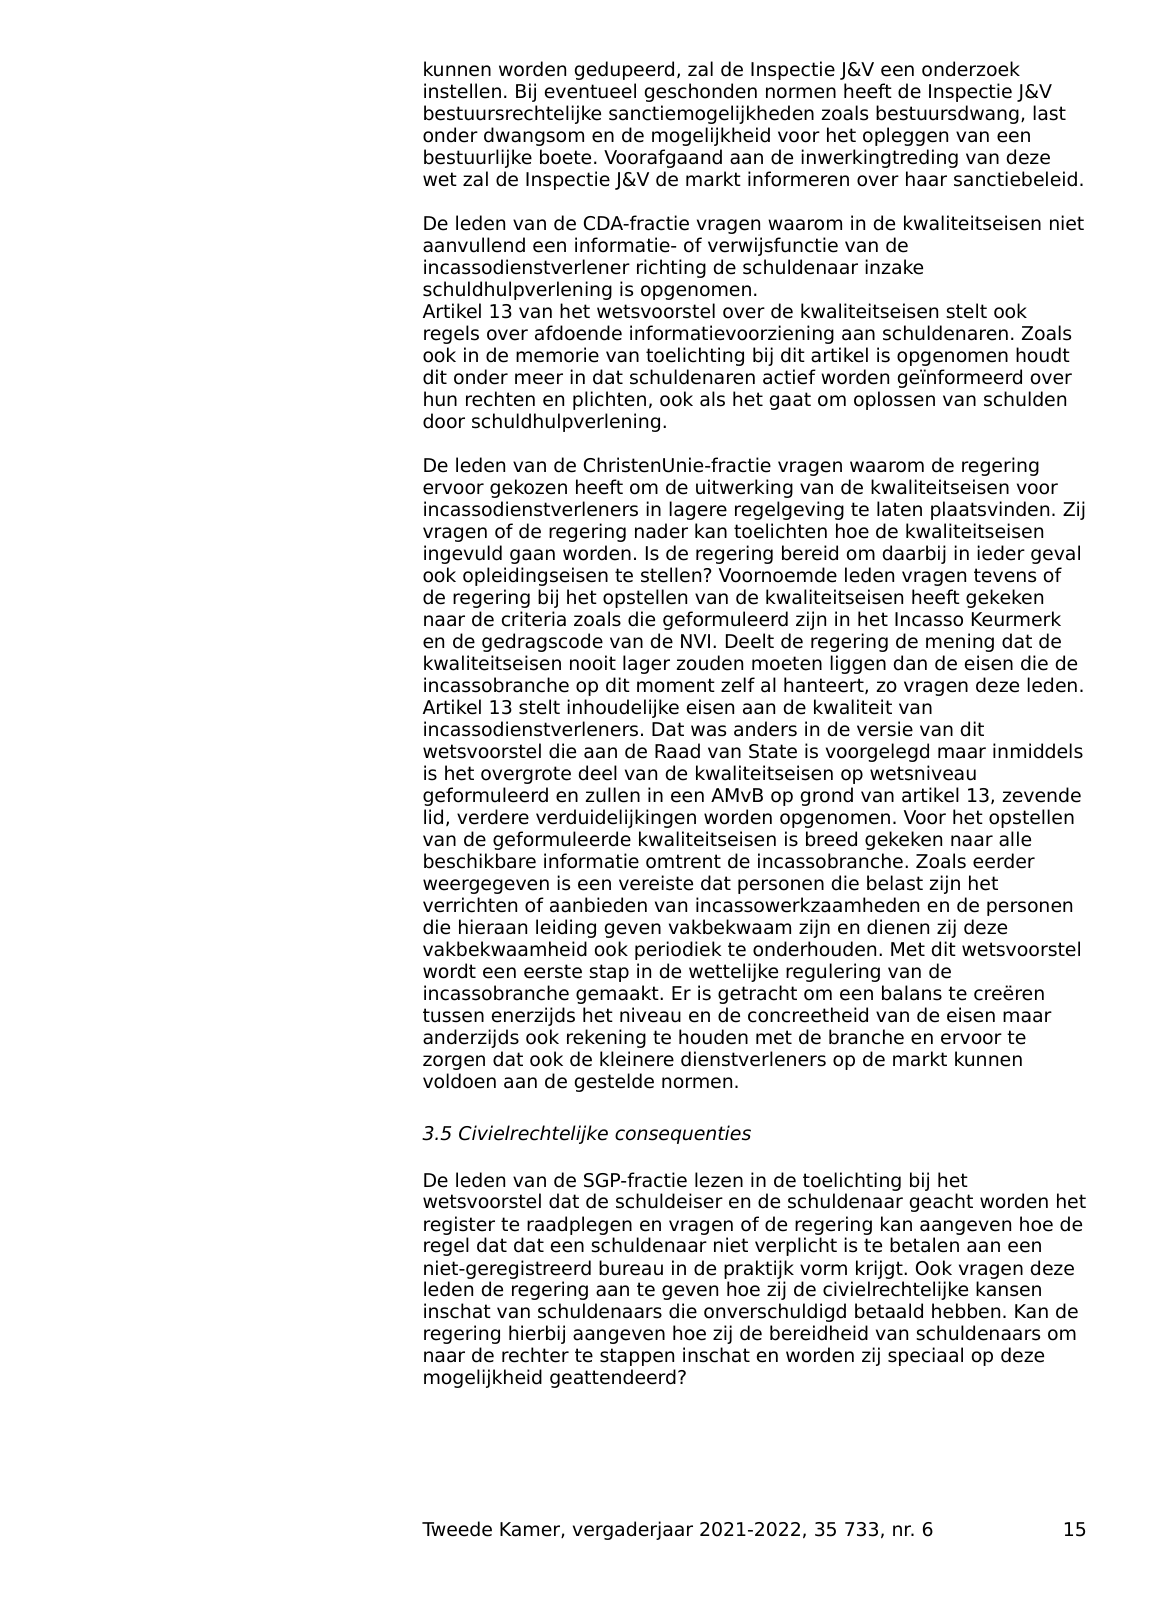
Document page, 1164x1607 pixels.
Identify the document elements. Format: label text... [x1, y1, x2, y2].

text Artikel 13 stelt inhoudelijke eisen aan de kwaliteit van incassodienstverleners. Dat was anders in de versie van dit wetsvoorstel die aan de Raad van State is voorgelegd maar inmiddels is het overgrote deel van de kwaliteitseisen op wetsniveau geformuleerd en zullen in een AMvB op grond van artikel 13, zevende lid, verdere verduidelijkingen worden opgenomen. Voor het opstellen van de geformuleerde kwaliteitseisen is breed gekeken naar alle beschikbare informatie omtrent de incassobranche. Zoals eerder weergegeven is een vereiste dat personen die belast zijn het verrichten of aanbieden van incassowerkzaamheden en de personen die hieraan leiding geven vakbekwaam zijn en dienen zij deze vakbekwaamheid ook periodiek te onderhouden. Met dit wetsvoorstel wordt een eerste stap in de wettelijke regulering van de incassobranche gemaakt. Er is getracht om een balans te creëren tussen enerzijds het niveau en de concreetheid van de eisen maar anderzijds ook rekening te houden met de branche en ervoor te zorgen dat ook de kleinere dienstverleners op de markt kunnen voldoen aan de gestelde normen. [422, 697, 1087, 1092]
text De leden van de SGP-fractie lezen in de toelichting bij het wetsvoorstel dat de schuldeiser en de schuldenaar geacht worden het register te raadplegen en vragen of de regering kan aangeven hoe de regel dat dat een schuldenaar niet verplicht is te betalen aan een niet-geregistreerd bureau in de praktijk vorm krijgt. Ook vragen deze leden de regering aan te geven hoe zij de civielrechtelijke kansen inschat van schuldenaars die onverschuldigd betaald hebben. Kan de regering hierbij aangeven hoe zij de bereidheid van schuldenaars om naar de rechter te stappen inschat en worden zij speciaal op deze mogelijkheid geattendeerd? [422, 1169, 1087, 1389]
text De leden van de ChristenUnie-fractie vragen waarom de regering ervoor gekozen heeft om de uitwerking van de kwaliteitseisen voor incassodienstverleners in lagere regelgeving te laten plaatsvinden. Zij vragen of de regering nader kan toelichten hoe de kwaliteitseisen ingevuld gaan worden. Is de regering bereid om daarbij in ieder geval ook opleidingseisen te stellen? Voornoemde leden vragen tevens of de regering bij het opstellen van de kwaliteitseisen heeft gekeken naar de criteria zoals die geformuleerd zijn in het Incasso Keurmerk en de gedragscode van de NVI. Deelt de regering de mening dat de kwaliteitseisen nooit lager zouden moeten liggen dan de eisen die de incassobranche op dit moment zelf al hanteert, zo vragen deze leden. [422, 455, 1087, 697]
text kunnen worden gedupeerd, zal de Inspectie J&V een onderzoek instellen. Bij eventueel geschonden normen heeft de Inspectie J&V bestuursrechtelijke sanctiemogelijkheden zoals bestuursdwang, last onder dwangsom en de mogelijkheid voor het opleggen van een bestuurlijke boete. Voorafgaand aan de inwerkingtreding van deze wet zal de Inspectie J&V de markt informeren over haar sanctiebeleid. [422, 59, 1087, 191]
text De leden van de CDA-fractie vragen waarom in de kwaliteitseisen niet aanvullend een informatie- of verwijsfunctie van de incassodienstverlener richting de schuldenaar inzake schuldhulpverlening is opgenomen. [422, 213, 1087, 301]
subtitle 3.5 Civielrechtelijke consequenties [422, 1122, 1087, 1144]
text Artikel 13 van het wetsvoorstel over de kwaliteitseisen stelt ook regels over afdoende informatievoorziening aan schuldenaren. Zoals ook in de memorie van toelichting bij dit artikel is opgenomen houdt dit onder meer in dat schuldenaren actief worden geïnformeerd over hun rechten en plichten, ook als het gaat om oplossen van schulden door schuldhulpverlening. [422, 301, 1087, 433]
